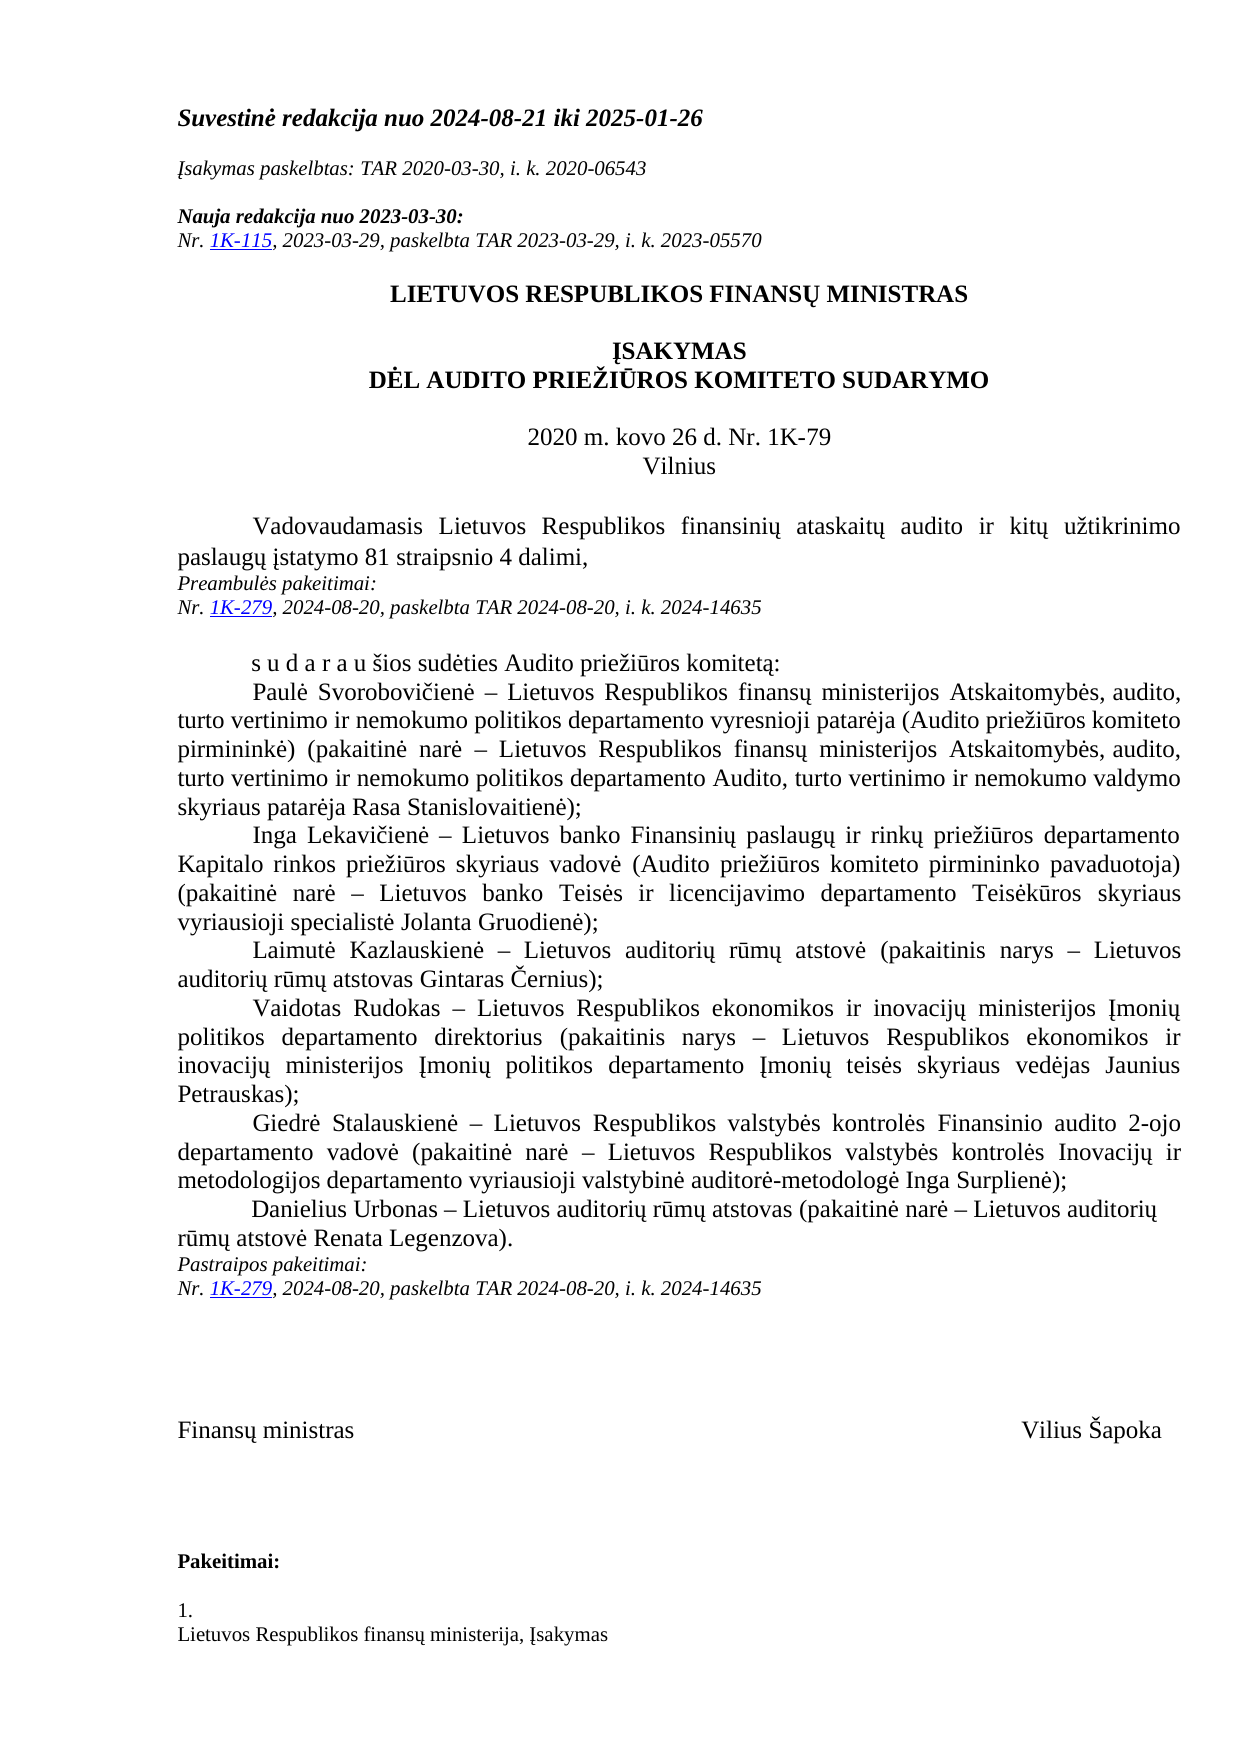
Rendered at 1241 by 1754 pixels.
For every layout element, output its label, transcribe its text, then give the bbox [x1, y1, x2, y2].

text ĮSAKYMAS [177, 336, 1181, 365]
text Paulė Svorobovičienė – Lietuvos Respublikos finansų ministerijos Atskaitomybės, audito, turto vertinimo ir nemokumo politikos departamento vyresnioji patarėja (Audito priežiūros komiteto pirmininkė) (pakaitinė narė – Lietuvos Respublikos finansų ministerijos Atskaitomybės, audito, turto vertinimo ir nemokumo politikos departamento Audito, turto vertinimo ir nemokumo valdymo skyriaus patarėja Rasa Stanislovaitienė); [177, 677, 1181, 821]
text Vilnius [177, 451, 1181, 480]
text Preambulės pakeitimai: [177, 571, 1181, 595]
text Pakeitimai: [177, 1549, 1181, 1573]
text Giedrė Stalauskienė – Lietuvos Respublikos valstybės kontrolės Finansinio audito 2-ojo departamento vadovė (pakaitinė narė – Lietuvos Respublikos valstybės kontrolės Inovacijų ir metodologijos departamento vyriausioji valstybinė auditorė-metodologė Inga Surplienė); [177, 1108, 1181, 1194]
text LIETUVOS RESPUBLIKOS FINANSŲ MINISTRAS [177, 279, 1181, 307]
text Danielius Urbonas – Lietuvos auditorių rūmų atstovas (pakaitinė narė – Lietuvos auditorių rūmų atstovė Renata Legenzova). [177, 1194, 1181, 1252]
text Pastraipos pakeitimai: [177, 1252, 1181, 1276]
text 2020 m. kovo 26 d. Nr. 1K-79 [177, 422, 1181, 451]
text Nr. 1K-279, 2024-08-20, paskelbta TAR 2024-08-20, i. k. 2024-14635 [177, 595, 1181, 619]
text Nauja redakcija nuo 2023-03-30: [177, 204, 1181, 228]
text 1. [177, 1597, 1181, 1622]
text DĖL AUDITO PRIEŽIŪROS KOMITETO SUDARYMO [177, 365, 1181, 394]
text Finansų ministras Vilius Šapoka [177, 1415, 1181, 1444]
text Inga Lekavičienė – Lietuvos banko Finansinių paslaugų ir rinkų priežiūros departamento Kapitalo rinkos priežiūros skyriaus vadovė (Audito priežiūros komiteto pirmininko pavaduotoja) (pakaitinė narė – Lietuvos banko Teisės ir licencijavimo departamento Teisėkūros skyriaus vyriausioji specialistė Jolanta Gruodienė); [177, 821, 1181, 936]
text Nr. 1K-279, 2024-08-20, paskelbta TAR 2024-08-20, i. k. 2024-14635 [177, 1276, 1181, 1300]
text Įsakymas paskelbtas: TAR 2020-03-30, i. k. 2020-06543 [177, 156, 1181, 180]
text s u d a r a u šios sudėties Audito priežiūros komitetą: [177, 648, 1181, 677]
text Laimutė Kazlauskienė – Lietuvos auditorių rūmų atstovė (pakaitinis narys – Lietuvos auditorių rūmų atstovas Gintaras Černius); [177, 936, 1181, 993]
text Vadovaudamasis Lietuvos Respublikos finansinių ataskaitų audito ir kitų užtikrinimo paslaugų įstatymo 81 straipsnio 4 dalimi, [177, 509, 1181, 571]
text Lietuvos Respublikos finansų ministerija, Įsakymas [177, 1622, 1181, 1646]
text Suvestinė redakcija nuo 2024-08-21 iki 2025-01-26 [177, 103, 1181, 132]
text Nr. 1K-115, 2023-03-29, paskelbta TAR 2023-03-29, i. k. 2023-05570 [177, 228, 1181, 252]
text Vaidotas Rudokas – Lietuvos Respublikos ekonomikos ir inovacijų ministerijos Įmonių politikos departamento direktorius (pakaitinis narys – Lietuvos Respublikos ekonomikos ir inovacijų ministerijos Įmonių politikos departamento Įmonių teisės skyriaus vedėjas Jaunius Petrauskas); [177, 993, 1181, 1108]
